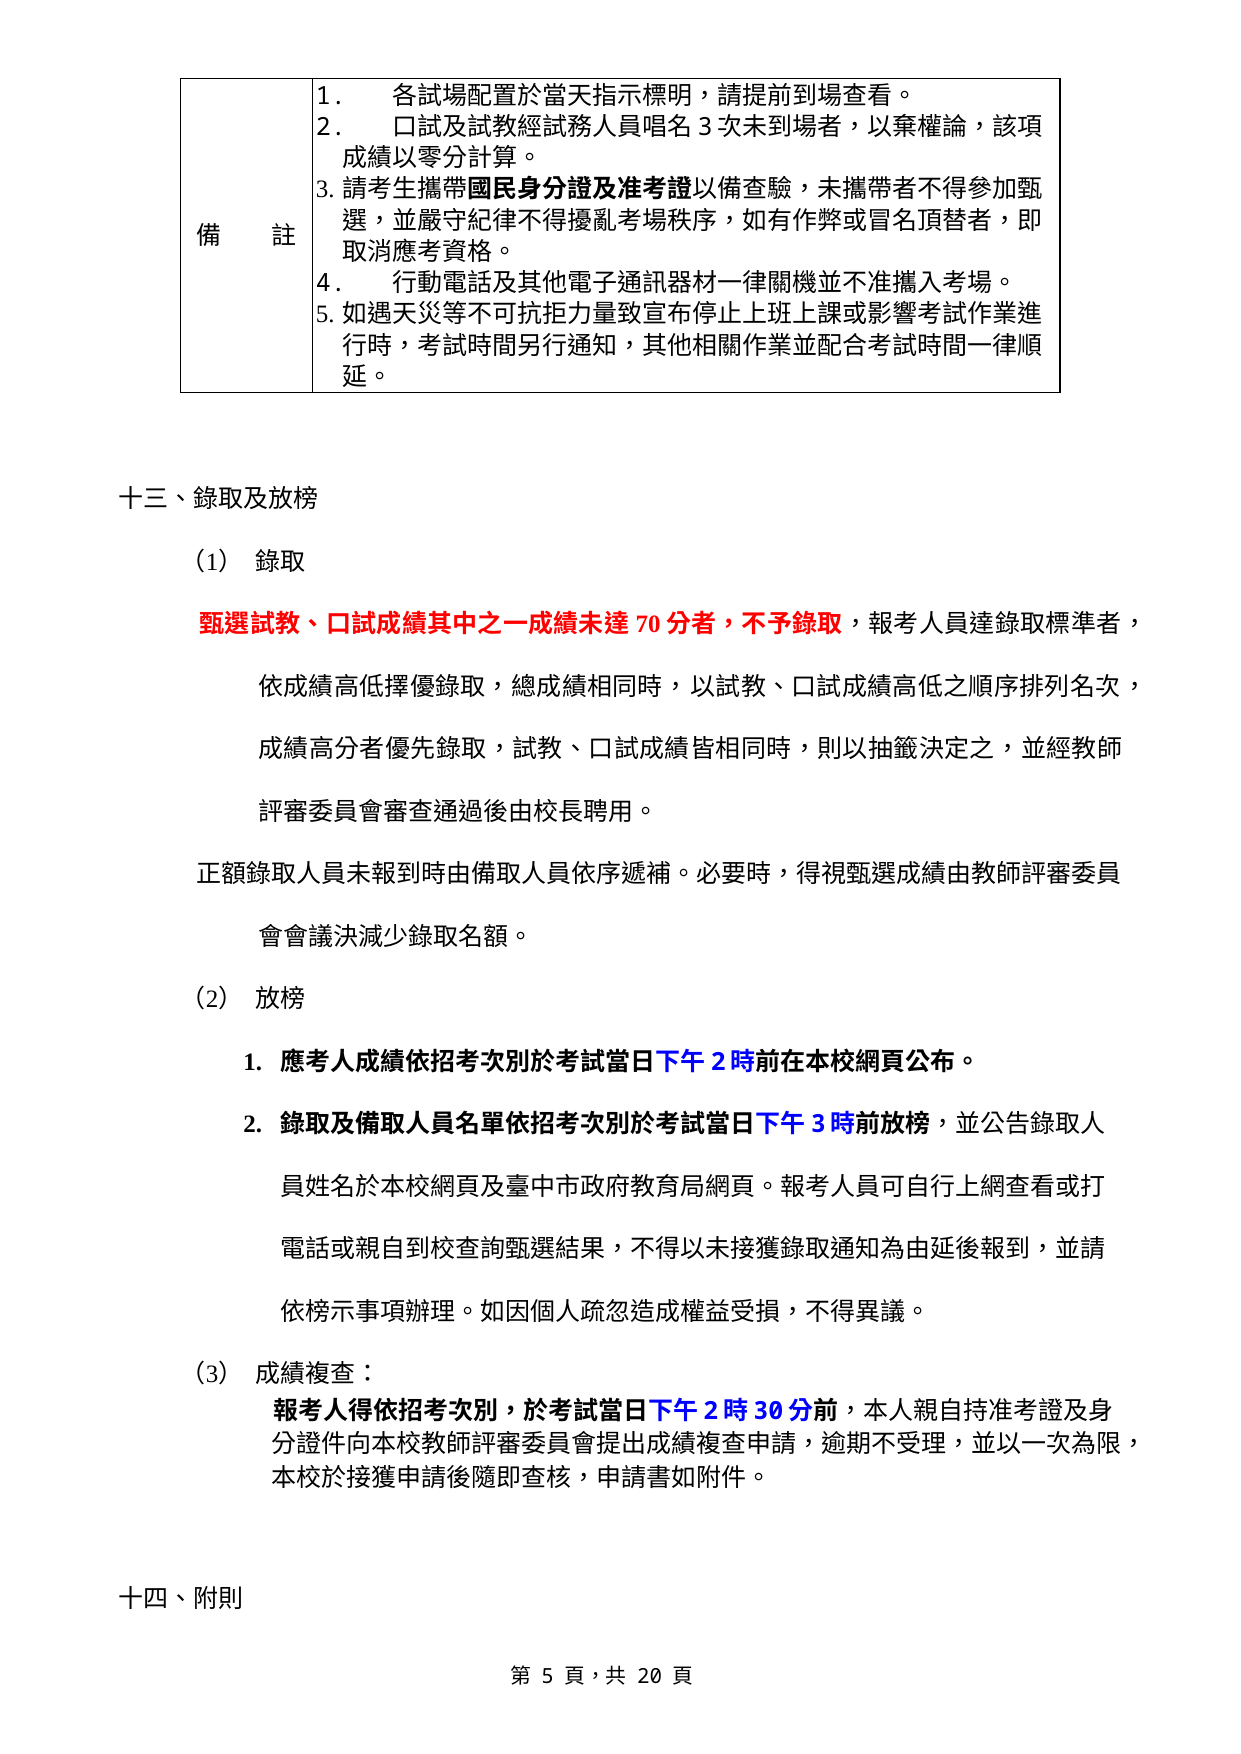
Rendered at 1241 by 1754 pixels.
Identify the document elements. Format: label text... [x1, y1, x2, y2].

table_cell 各試場配置於當天指示標明，請提前到場查看。 口試及試教經試務人員唱名3次未到場者，以棄權論，該項成績以零分計算。 請考生攜帶國民身分證及准考證以備查驗，未攜帶者不得參加甄選，並嚴守紀律不得擾亂考場秩序，如有作弊或冒名頂替者，即取消應考資格。 行動電話及其他電子通訊器材一律關機並不准攜入考場。 如遇天災等不可抗拒力量致宣布停止上班上課或影響考試作業進行時，考試時間另行通知，其他相關作業並配合考試時間一律順延。 [313, 79, 1059, 392]
table_cell 備 註 [181, 79, 312, 392]
list 成績複查： [181, 1330, 1122, 1393]
text 報考人得依招考次別，於考試當日下午2時30分前，本人親自持准考證及身分證件向本校教師評審委員會提出成績複查申請，逾期不受理，並以一次為限，本校於接獲申請後隨即查核，申請書如附件。 [243, 1393, 1122, 1493]
list 應考人成績依招考次別於考試當日下午2時前在本校網頁公布。 [243, 1018, 1122, 1080]
list 錄取 [181, 518, 1122, 580]
text 十三、錄取及放榜 [118, 455, 1122, 518]
text 甄選試教、口試成績其中之一成績未達70分者，不予錄取，報考人員達錄取標準者，依成績高低擇優錄取，總成績相同時，以試教、口試成績高低之順序排列名次，成績高分者優先錄取，試教、口試成績皆相同時，則以抽籤決定之，並經教師評審委員會審查通過後由校長聘用。 [133, 580, 1122, 830]
list 放榜 [181, 955, 1122, 1018]
list 錄取及備取人員名單依招考次別於考試當日下午3時前放榜，並公告錄取人員姓名於本校網頁及臺中市政府教育局網頁。報考人員可自行上網查看或打電話或親自到校查詢甄選結果，不得以未接獲錄取通知為由延後報到，並請依榜示事項辦理。如因個人疏忽造成權益受損，不得異議。 [243, 1080, 1122, 1330]
text 正額錄取人員未報到時由備取人員依序遞補。必要時，得視甄選成績由教師評審委員會會議決減少錄取名額。 [133, 830, 1122, 955]
text 十四、附則 [118, 1555, 1122, 1618]
